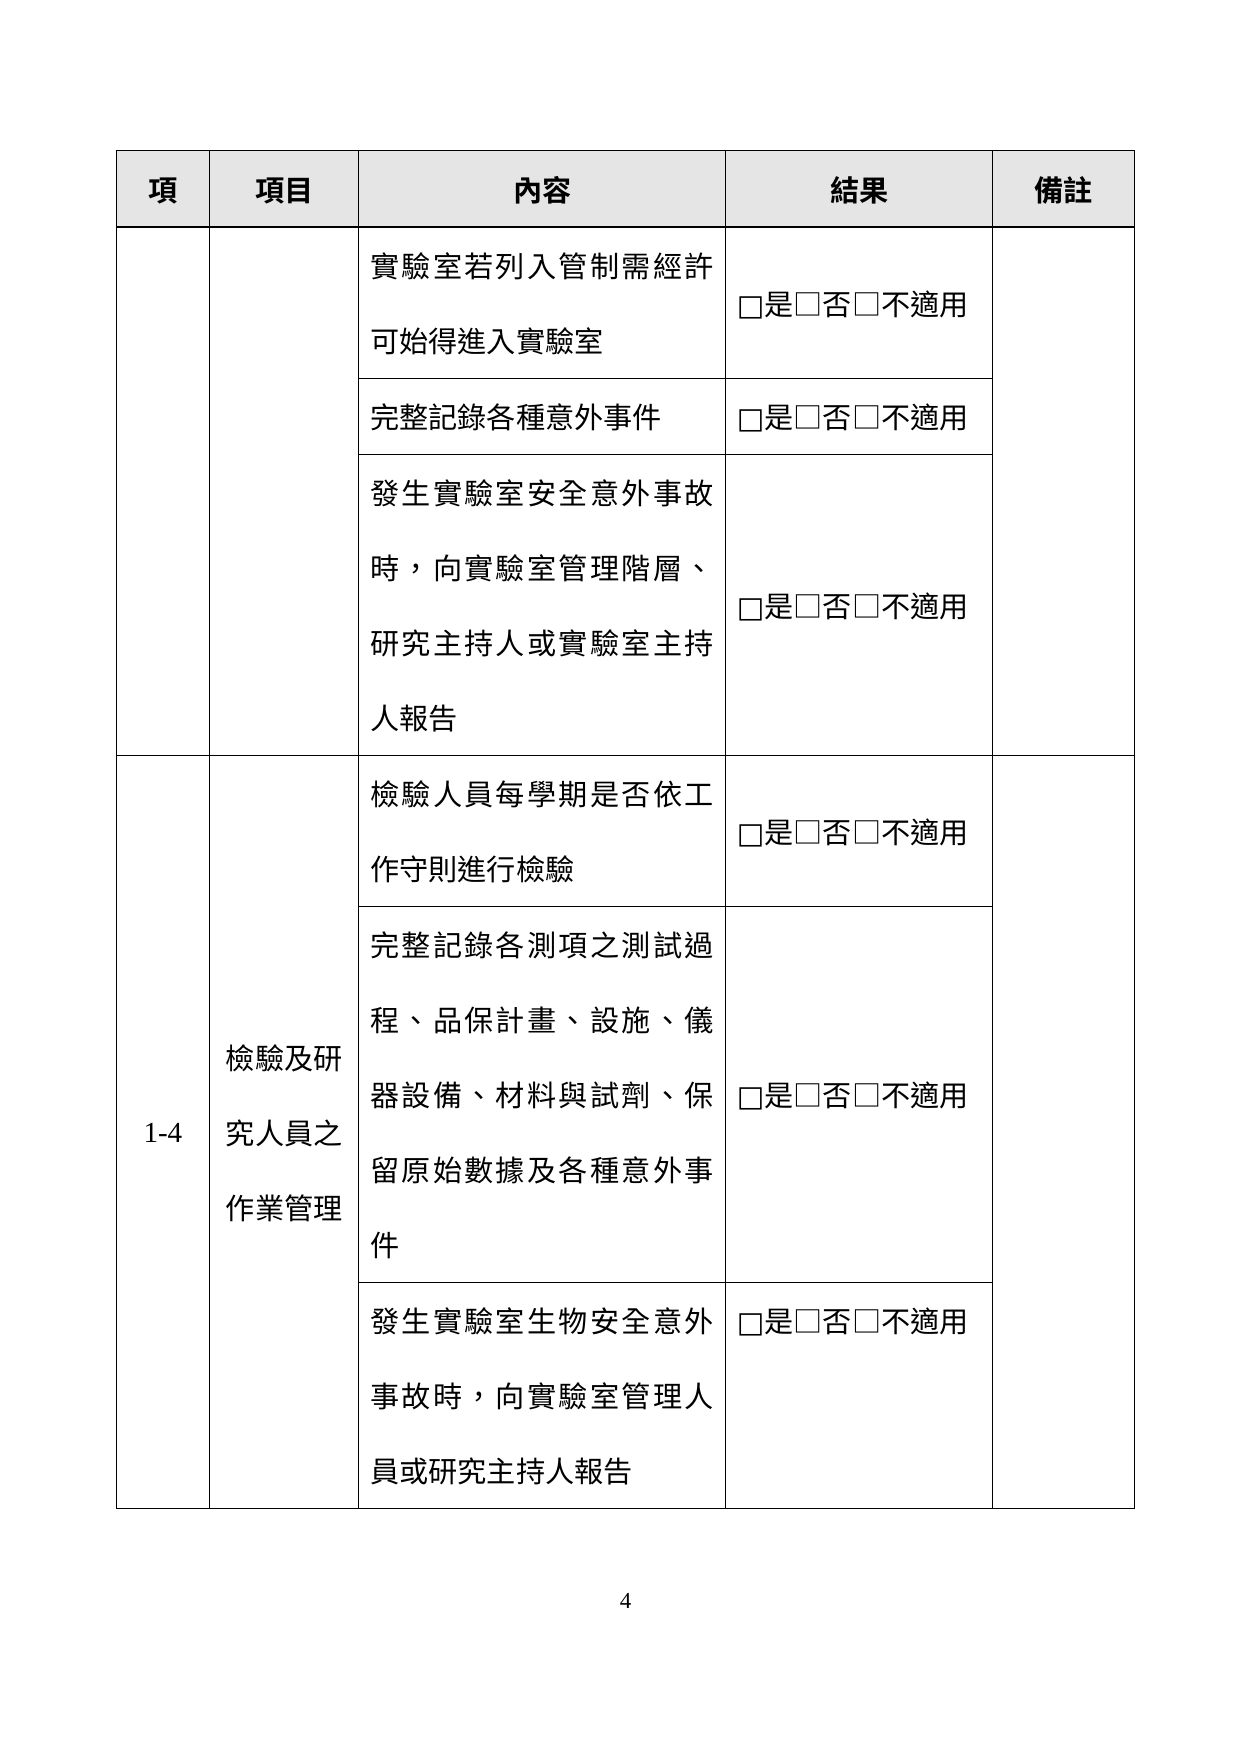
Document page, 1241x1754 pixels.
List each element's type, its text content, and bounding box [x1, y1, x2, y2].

table_cell □是□否□不適用 [726, 907, 992, 1282]
table_cell [210, 228, 358, 754]
table_header 備註 [993, 151, 1134, 226]
table_header 項目 [210, 151, 358, 226]
table_cell □是□否□不適用 [726, 1283, 992, 1508]
table_header 結果 [726, 151, 992, 226]
table_cell [117, 228, 209, 754]
table_cell 檢驗人員每學期是否依工作守則進行檢驗 [359, 756, 725, 906]
table_cell [993, 228, 1134, 754]
table_cell 發生實驗室生物安全意外事故時，向實驗室管理人員或研究主持人報告 [359, 1283, 725, 1508]
table_cell 1-4 [117, 756, 209, 1508]
table_cell 完整記錄各測項之測試過程、品保計畫、設施、儀器設備、材料與試劑、保留原始數據及各種意外事件 [359, 907, 725, 1282]
table_header 項 [117, 151, 209, 226]
table_cell [993, 756, 1134, 1508]
table_cell 完整記錄各種意外事件 [359, 379, 725, 453]
table_cell □是□否□不適用 [726, 228, 992, 377]
table_cell 發生實驗室安全意外事故時，向實驗室管理階層、研究主持人或實驗室主持人報告 [359, 455, 725, 754]
table_header 內容 [359, 151, 725, 226]
table_cell 實驗室若列入管制需經許可始得進入實驗室 [359, 228, 725, 377]
table_cell 檢驗及研究人員之作業管理 [210, 756, 358, 1508]
table_cell □是□否□不適用 [726, 379, 992, 453]
table_cell □是□否□不適用 [726, 756, 992, 906]
table_cell □是□否□不適用 [726, 455, 992, 754]
